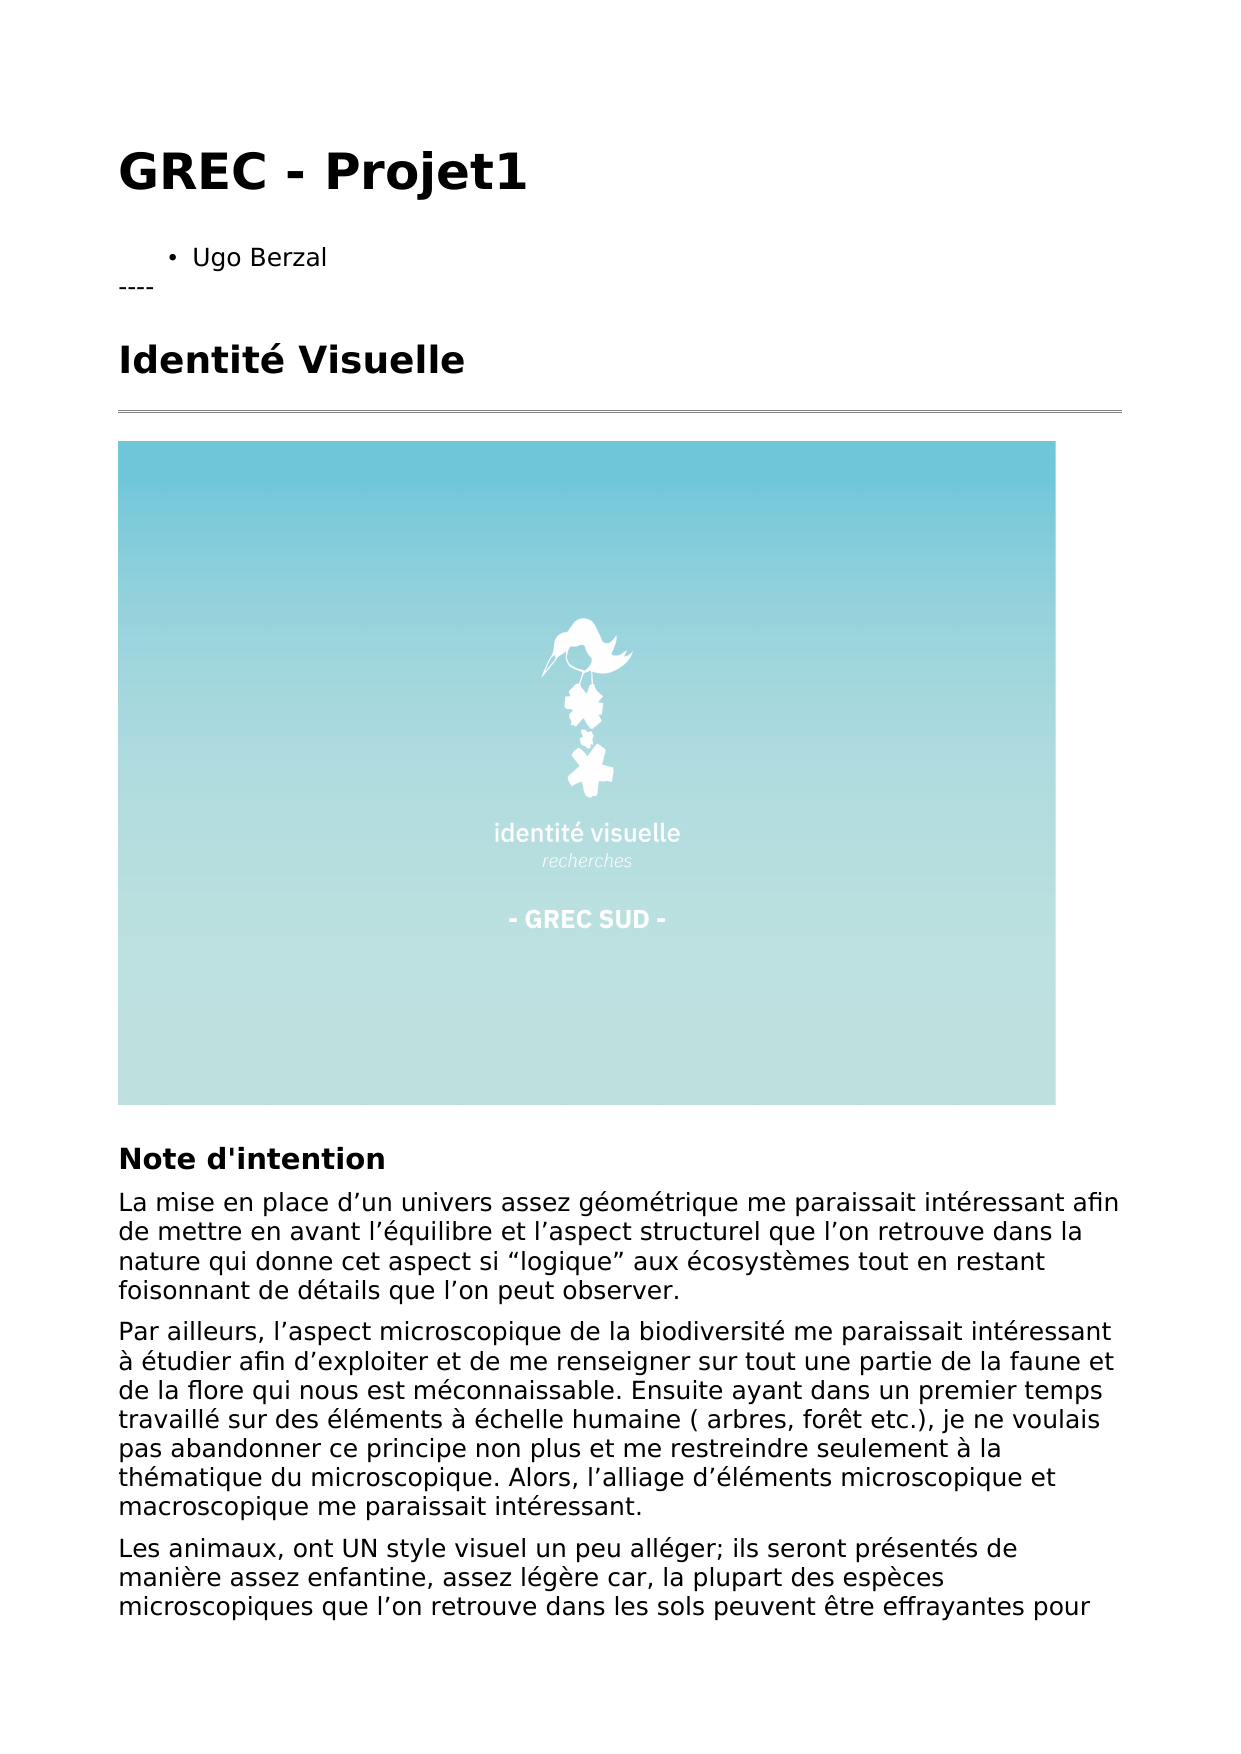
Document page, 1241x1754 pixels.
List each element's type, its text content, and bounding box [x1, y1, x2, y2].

subtitle GREC - Projet1 [118, 143, 1122, 201]
subtitle Note d'intention [118, 1142, 1122, 1176]
list Ugo Berzal [177, 243, 1122, 272]
text ---- [118, 272, 1122, 302]
subtitle Identité Visuelle [118, 339, 1122, 383]
text Par ailleurs, l’aspect microscopique de la biodiversité me paraissait intéressant à étudier afin d’exploiter et de me renseigner sur tout une partie de la faune et de la flore qui nous est méconnaissable. Ensuite ayant dans un premier temps travaillé sur des éléments à échelle humaine ( arbres, forêt etc.), je ne voulais pas abandonner ce principe non plus et me restreindre seulement à la thématique du microscopique. Alors, l’alliage d’éléments microscopique et macroscopique me paraissait intéressant. [118, 1318, 1122, 1522]
picture [118, 441, 1056, 1105]
text La mise en place d’un univers assez géométrique me paraissait intéressant afin de mettre en avant l’équilibre et l’aspect structurel que l’on retrouve dans la nature qui donne cet aspect si “logique” aux écosystèmes tout en restant foisonnant de détails que l’on peut observer. [118, 1188, 1122, 1305]
text Les animaux, ont UN style visuel un peu alléger; ils seront présentés de manière assez enfantine, assez légère car, la plupart des espèces microscopiques que l’on retrouve dans les sols peuvent être effrayantes pour [118, 1534, 1122, 1622]
